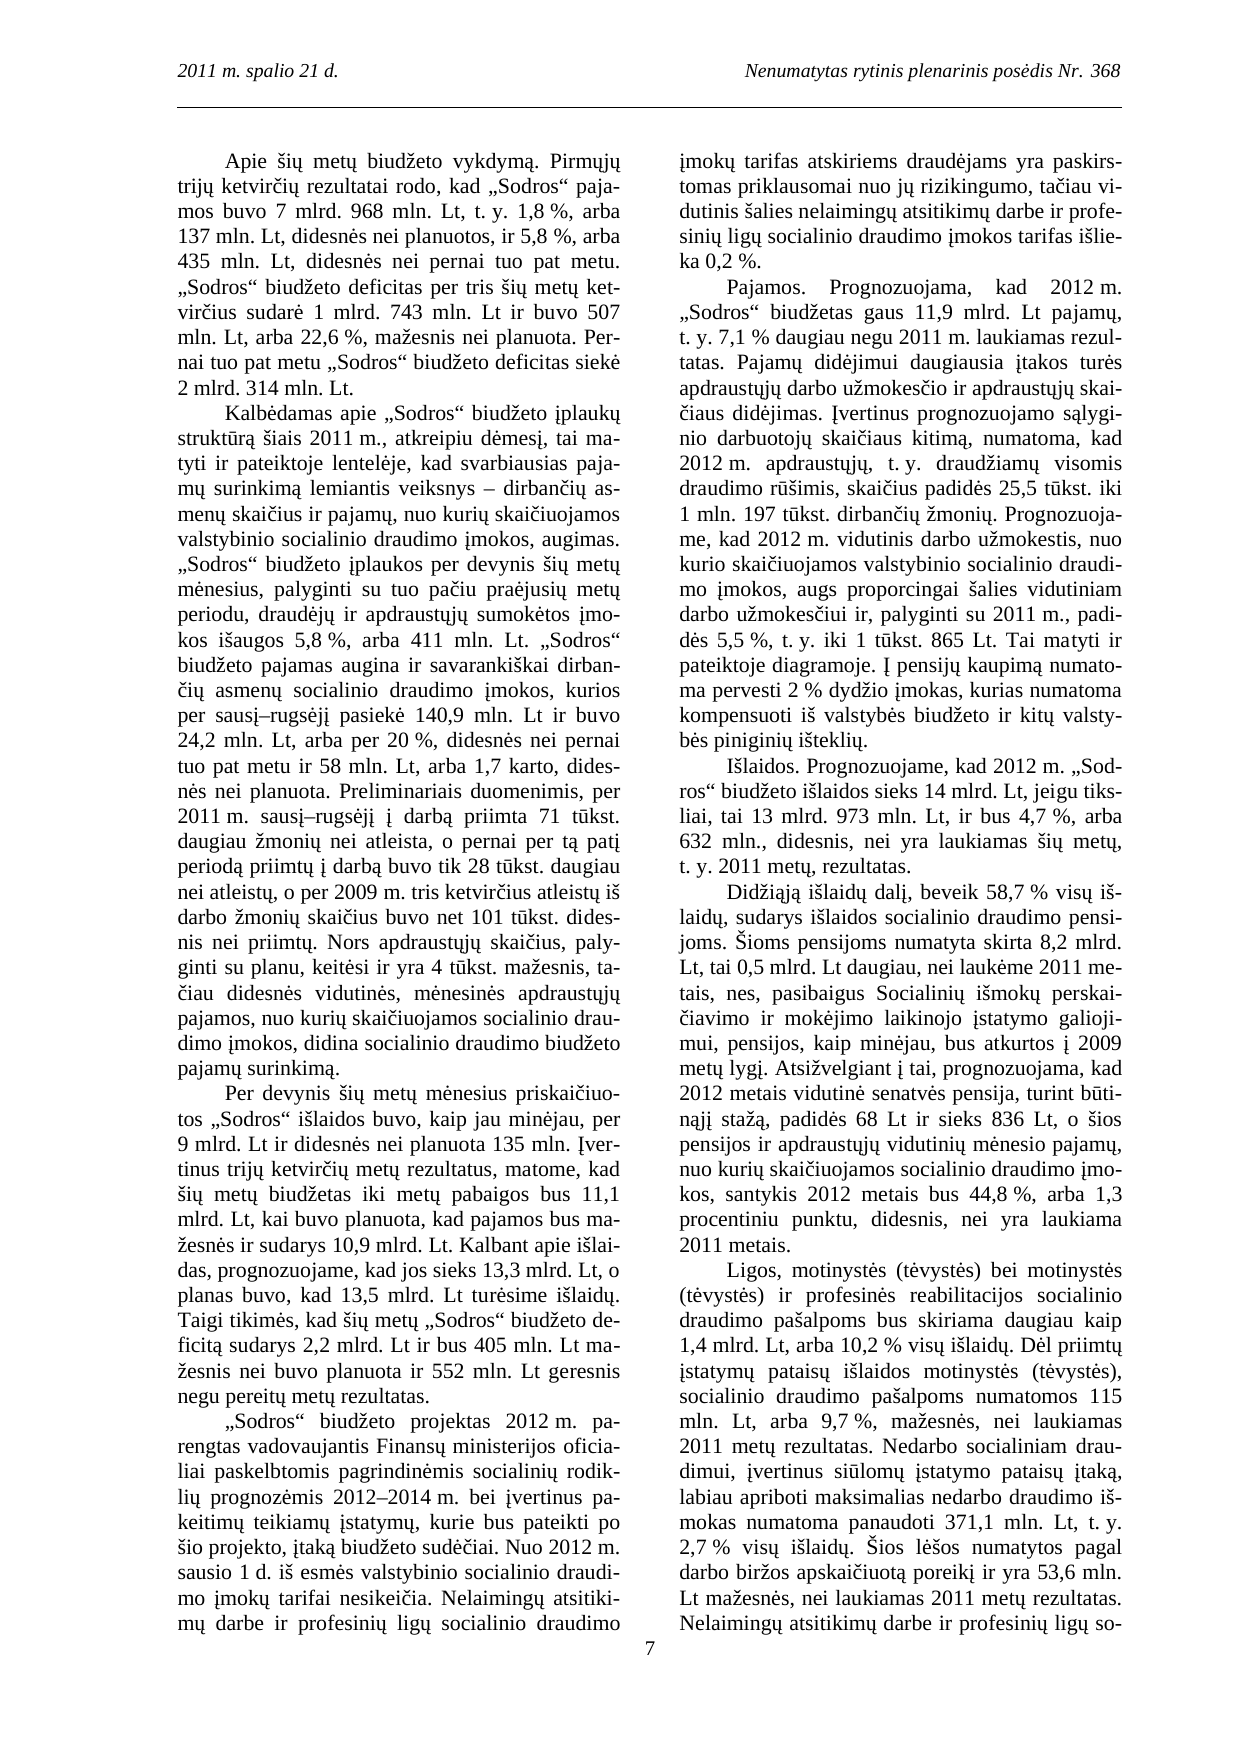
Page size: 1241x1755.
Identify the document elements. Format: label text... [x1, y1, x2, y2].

text Apie šių me­tų biu­dže­to vyk­dy­mą. Pir­mų­jų tri­jų ket­vir­čių re­zul­ta­tai ro­do, kad „Sod­ros“ pa­ja­mos bu­vo 7 mlrd. 968 mln. Lt, t. y. 1,8 %, ar­ba 137 mln. Lt, di­des­nės nei pla­nuo­tos, ir 5,8 %, ar­ba 435 mln. Lt, di­des­nės nei per­nai tuo pat me­tu. „Sod­ros“ biu­dže­to de­fi­ci­tas per tris šių me­tų ket­vir­čius su­da­rė 1 mlrd. 743 mln. Lt ir bu­vo 507 mln. Lt, ar­ba 22,6 %, ma­žes­nis nei pla­nuo­ta. Per­nai tuo pat me­tu „Sod­ros“ biu­dže­to de­fi­ci­tas sie­kė 2 mlrd. 314 mln. Lt. [177, 148, 620, 400]
text Kal­bė­da­mas apie „Sod­ros“ biu­dže­to įplau­kų struk­tū­rą šiais 2011 m., at­krei­piu dė­me­sį, tai ma­ty­ti ir pa­teik­to­je len­te­lė­je, kad svar­biau­sias pa­ja­mų su­rin­ki­mą le­mian­tis veiks­nys – dir­ban­čių as­me­nų skai­čius ir pa­ja­mų, nuo ku­rių skai­čiuo­ja­mos vals­ty­bi­nio so­cia­li­nio drau­di­mo įmo­kos, au­gi­mas. „Sod­ros“ biu­dže­to įplau­kos per de­vy­nis šių me­tų mė­ne­sius, pa­ly­gin­ti su tuo pa­čiu pra­ėju­sių me­tų pe­ri­odu, drau­dė­jų ir ap­draus­tų­jų su­mo­kė­tos įmo­kos iš­au­gos 5,8 %, ar­ba 411 mln. Lt. „Sod­ros“ biu­dže­to pa­ja­mas au­gi­na ir sa­va­ran­kiš­kai dir­ban­čių as­me­nų so­cia­li­nio drau­di­mo įmo­kos, ku­rios per sau­sį–­rug­sė­jį pa­sie­kė 140,9 mln. Lt ir bu­vo 24,2 mln. Lt, ar­ba per 20 %, di­des­nės nei per­nai tuo pat me­tu ir 58 mln. Lt, ar­ba 1,7 kar­to, di­des­nės nei pla­nuo­ta. Pre­li­mi­na­riais duo­me­ni­mis, per 2011 m. sau­sį–­rug­sė­jį į dar­bą pri­im­ta 71 tūkst. dau­giau žmo­nių nei at­leis­ta, o per­nai per tą pa­tį pe­ri­odą pri­im­tų į dar­bą bu­vo tik 28 tūkst. dau­giau nei at­leis­tų, o per 2009 m. tris ket­vir­čius at­leis­tų iš dar­bo žmo­nių skai­čius bu­vo net 101 tūkst. di­des­nis nei pri­im­tų. Nors ap­draus­tų­jų skai­čius, pa­ly­gin­ti su pla­nu, kei­tė­si ir yra 4 tūkst. ma­žes­nis, ta­čiau di­des­nės vi­du­ti­nės, mė­ne­si­nės ap­draus­tų­jų pa­ja­mos, nuo ku­rių skai­čiuo­ja­mos so­cia­li­nio drau­di­mo įmo­kos, di­di­na so­cia­li­nio drau­di­mo biu­dže­to pa­ja­mų su­rin­ki­mą. [177, 400, 620, 1080]
text Pa­ja­mos. Prog­no­zuo­ja­ma, kad 2012 m. „Sod­ros“ biu­dže­tas gaus 11,9 mlrd. Lt pa­ja­mų, t. y. 7,1 % dau­giau ne­gu 2011 m. lau­kia­mas re­zul­ta­tas. Pa­ja­mų di­dė­ji­mui dau­giau­sia įta­kos tu­rės ap­draus­tų­jų dar­bo už­mo­kes­čio ir ap­draus­tų­jų skai­čiaus di­dė­ji­mas. Įver­ti­nus prog­no­zuo­ja­mo są­ly­gi­nio dar­buo­to­jų skai­čiaus ki­ti­mą, nu­ma­to­ma, kad 2012 m. ap­draus­tų­jų, t. y. drau­džia­mų vi­so­mis drau­di­mo rū­ši­mis, skai­čius pa­di­dės 25,5 tūkst. iki 1 mln. 197 tūkst. dir­ban­čių žmo­nių. Prog­no­zuo­ja­me, kad 2012 m. vi­du­ti­nis dar­bo už­mo­kes­tis, nuo ku­rio skai­čiuo­ja­mos vals­ty­bi­nio so­cia­li­nio drau­di­mo įmo­kos, augs pro­por­cin­gai ša­lies vi­du­ti­niam dar­bo už­mo­kes­čiui ir, pa­ly­gin­ti su 2011 m., pa­di­dės 5,5 %, t. y. iki 1 tūkst. 865 Lt. Tai ma­ty­ti ir pa­teik­to­je diag­ra­mo­je. Į pen­si­jų kau­pi­mą nu­ma­to­ma per­ves­ti 2 % dy­džio įmo­kas, ku­rias nu­ma­to­ma kom­pen­suo­ti iš vals­ty­bės biu­dže­to ir ki­tų vals­ty­bės pi­ni­gi­nių iš­tek­lių. [679, 274, 1122, 753]
text Li­gos, mo­ti­nys­tės (tė­vys­tės) bei mo­ti­nys­tės (tė­vys­tės) ir pro­fe­si­nės re­a­bi­li­ta­ci­jos so­cia­li­nio drau­di­mo pa­šal­poms bus ski­ria­ma dau­giau kaip 1,4 mlrd. Lt, ar­ba 10,2 % vi­sų iš­lai­dų. Dėl pri­im­tų įsta­ty­mų pa­tai­sų iš­lai­dos mo­ti­nys­tės (tė­vys­tės), so­cia­li­nio drau­di­mo pa­šal­poms nu­ma­to­mos 115 mln. Lt, ar­ba 9,7 %, ma­žes­nės, nei lau­kia­mas 2011 me­tų re­zul­ta­tas. Ne­dar­bo so­cia­li­niam drau­di­mui, įver­ti­nus siū­lo­mų įsta­ty­mo pa­tai­sų įta­ką, la­biau ap­ri­bo­ti mak­si­ma­lias ne­dar­bo drau­di­mo iš­mo­kas nu­ma­to­ma pa­nau­do­ti 371,1 mln. Lt, t. y. 2,7 % vi­sų iš­lai­dų. Šios lė­šos nu­ma­ty­tos pa­gal dar­bo bir­žos ap­skai­čiuo­tą po­rei­kį ir yra 53,6 mln. Lt ma­žes­nės, nei lau­kia­mas 2011 me­tų re­zul­ta­tas. Ne­lai­min­gų at­si­ti­ki­mų dar­be ir pro­fe­si­nių li­gų so­ [679, 1257, 1122, 1635]
text Iš­lai­dos. Prog­no­zuo­ja­me, kad 2012 m. „Sod­ros“ biu­dže­to iš­lai­dos sieks 14 mlrd. Lt, jei­gu tiks­liai, tai 13 mlrd. 973 mln. Lt, ir bus 4,7 %, ar­ba 632 mln., di­des­nis, nei yra lau­kia­mas šių me­tų, t. y. 2011 me­tų, re­zul­ta­tas. [679, 753, 1122, 879]
text „Sod­ros“ biu­dže­to pro­jek­tas 2012 m. pa­reng­tas va­do­vau­jan­tis Fi­nan­sų mi­nis­te­ri­jos ofi­cia­liai pa­skelb­to­mis pa­grin­di­nė­mis so­cia­li­nių ro­dik­lių prog­no­zė­mis 2012–2014 m. bei įver­ti­nus pa­kei­ti­mų tei­kia­mų įsta­ty­mų, ku­rie bus pa­teik­ti po šio pro­jek­to, įta­ką biu­dže­to su­dė­čiai. Nuo 2012 m. sau­sio 1 d. iš es­mės vals­ty­bi­nio so­cia­li­nio drau­di­mo įmo­kų ta­ri­fai ne­si­kei­čia. Ne­lai­min­gų at­si­ti­ki­mų dar­be ir pro­fe­si­nių li­gų so­cia­li­nio drau­di­mo [177, 1408, 620, 1635]
text Di­dži­ą­ją iš­lai­dų da­lį, be­veik 58,7 % vi­sų iš­lai­dų, su­da­rys iš­lai­dos so­cia­li­nio drau­di­mo pen­si­joms. Šioms pen­si­joms nu­ma­ty­ta skir­ta 8,2 mlrd. Lt, tai 0,5 mlrd. Lt dau­giau, nei lau­kė­me 2011 me­tais, nes, pa­si­bai­gus So­cia­li­nių iš­mo­kų per­skai­čiavi­mo ir mo­kė­ji­mo lai­ki­no­jo įsta­ty­mo ga­lio­ji­mui, pen­si­jos, kaip mi­nė­jau, bus at­kur­tos į 2009 me­tų ly­gį. At­si­žvel­giant į tai, prog­no­zuo­ja­ma, kad 2012 me­tais vi­du­ti­nė se­nat­vės pen­si­ja, tu­rint bū­ti­ną­jį sta­žą, pa­di­dės 68 Lt ir sieks 836 Lt, o šios pen­si­jos ir ap­draus­tų­jų vi­du­ti­nių mė­ne­sio pa­ja­mų, nuo ku­rių skai­čiuo­ja­mos so­cia­li­nio drau­di­mo įmo­kos, san­ty­kis 2012 me­tais bus 44,8 %, ar­ba 1,3 pro­cen­ti­niu punk­tu, di­des­nis, nei yra lau­kia­ma 2011 me­tais. [679, 879, 1122, 1257]
text įmo­kų ta­ri­fas at­ski­riems drau­dė­jams yra pa­skirs­tomas pri­klau­so­mai nuo jų ri­zi­kin­gu­mo, ta­čiau vi­du­ti­nis ša­lies ne­lai­min­gų at­si­ti­ki­mų dar­be ir pro­fe­si­nių li­gų so­cia­li­nio drau­di­mo įmo­kos ta­ri­fas iš­lie­ka 0,2 %. [679, 148, 1122, 274]
text Per de­vy­nis šių me­tų mė­ne­sius pri­skai­čiuo­tos „Sod­ros“ iš­lai­dos bu­vo, kaip jau mi­nė­jau, per 9 mlrd. Lt ir di­des­nės nei pla­nuo­ta 135 mln. Įver­ti­nus tri­jų ket­vir­čių me­tų re­zul­ta­tus, ma­to­me, kad šių me­tų biu­dže­tas iki me­tų pa­bai­gos bus 11,1 mlrd. Lt, kai bu­vo pla­nuo­ta, kad pa­ja­mos bus ma­žes­nės ir su­da­rys 10,9 mlrd. Lt. Kal­bant apie iš­lai­das, prog­no­zuo­ja­me, kad jos sieks 13,3 mlrd. Lt, o pla­nas bu­vo, kad 13,5 mlrd. Lt tu­rė­si­me iš­lai­dų. Tai­gi ti­ki­mės, kad šių me­tų „Sod­ros“ biu­dže­to de­fi­ci­tą su­da­rys 2,2 mlrd. Lt ir bus 405 mln. Lt ma­žes­nis nei bu­vo pla­nuo­ta ir 552 mln. Lt ge­res­nis ne­gu per­ei­tų me­tų re­zul­ta­tas. [177, 1080, 620, 1408]
